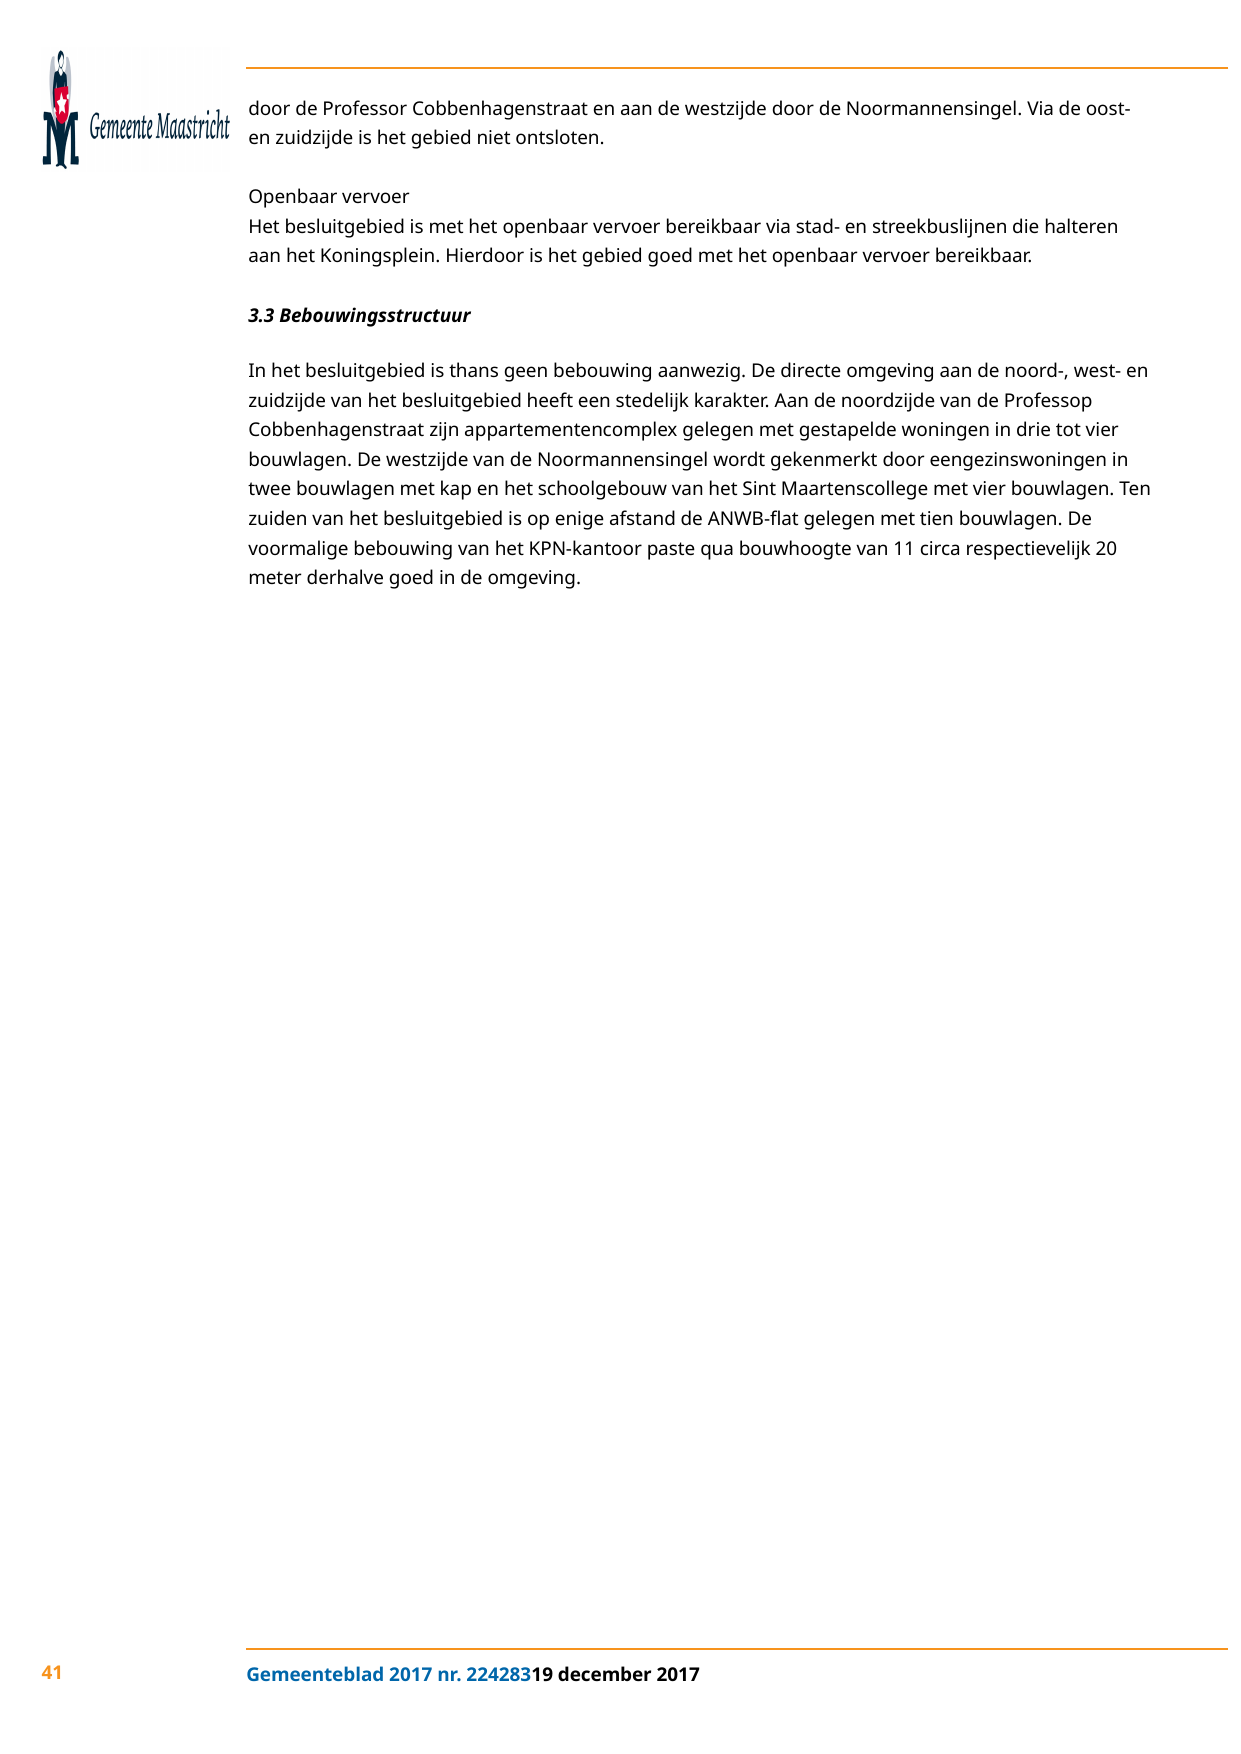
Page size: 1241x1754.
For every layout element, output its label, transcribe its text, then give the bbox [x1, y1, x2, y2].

text 3.3 Bebouwingsstructuur [248, 302, 1152, 328]
text In het besluitgebied is thans geen bebouwing aanwezig. De directe omgeving aan de noord-, west- en zuidzijde van het besluitgebied heeft een stedelijk karakter. Aan de noordzijde van de Professop Cobbenhagenstraat zijn appartementencomplex gelegen met gestapelde woningen in drie tot vier bouwlagen. De westzijde van de Noormannensingel wordt gekenmerkt door eengezinswoningen in twee bouwlagen met kap en het schoolgebouw van het Sint Maartenscollege met vier bouwlagen. Ten zuiden van het besluitgebied is op enige afstand de ANWB-flat gelegen met tien bouwlagen. De voormalige bebouwing van het KPN-kantoor paste qua bouwhoogte van 11 circa respectievelijk 20 meter derhalve goed in de omgeving. [248, 357, 1152, 590]
text Het besluitgebied is met het openbaar vervoer bereikbaar via stad- en streekbuslijnen die halteren aan het Koningsplein. Hierdoor is het gebied goed met het openbaar vervoer bereikbaar. [248, 213, 1152, 268]
text door de Professor Cobbenhagenstraat en aan de westzijde door de Noormannensingel. Via de oost- en zuidzijde is het gebied niet ontsloten. [248, 95, 1152, 150]
text Openbaar vervoer [248, 183, 1152, 209]
picture [41, 47, 231, 172]
